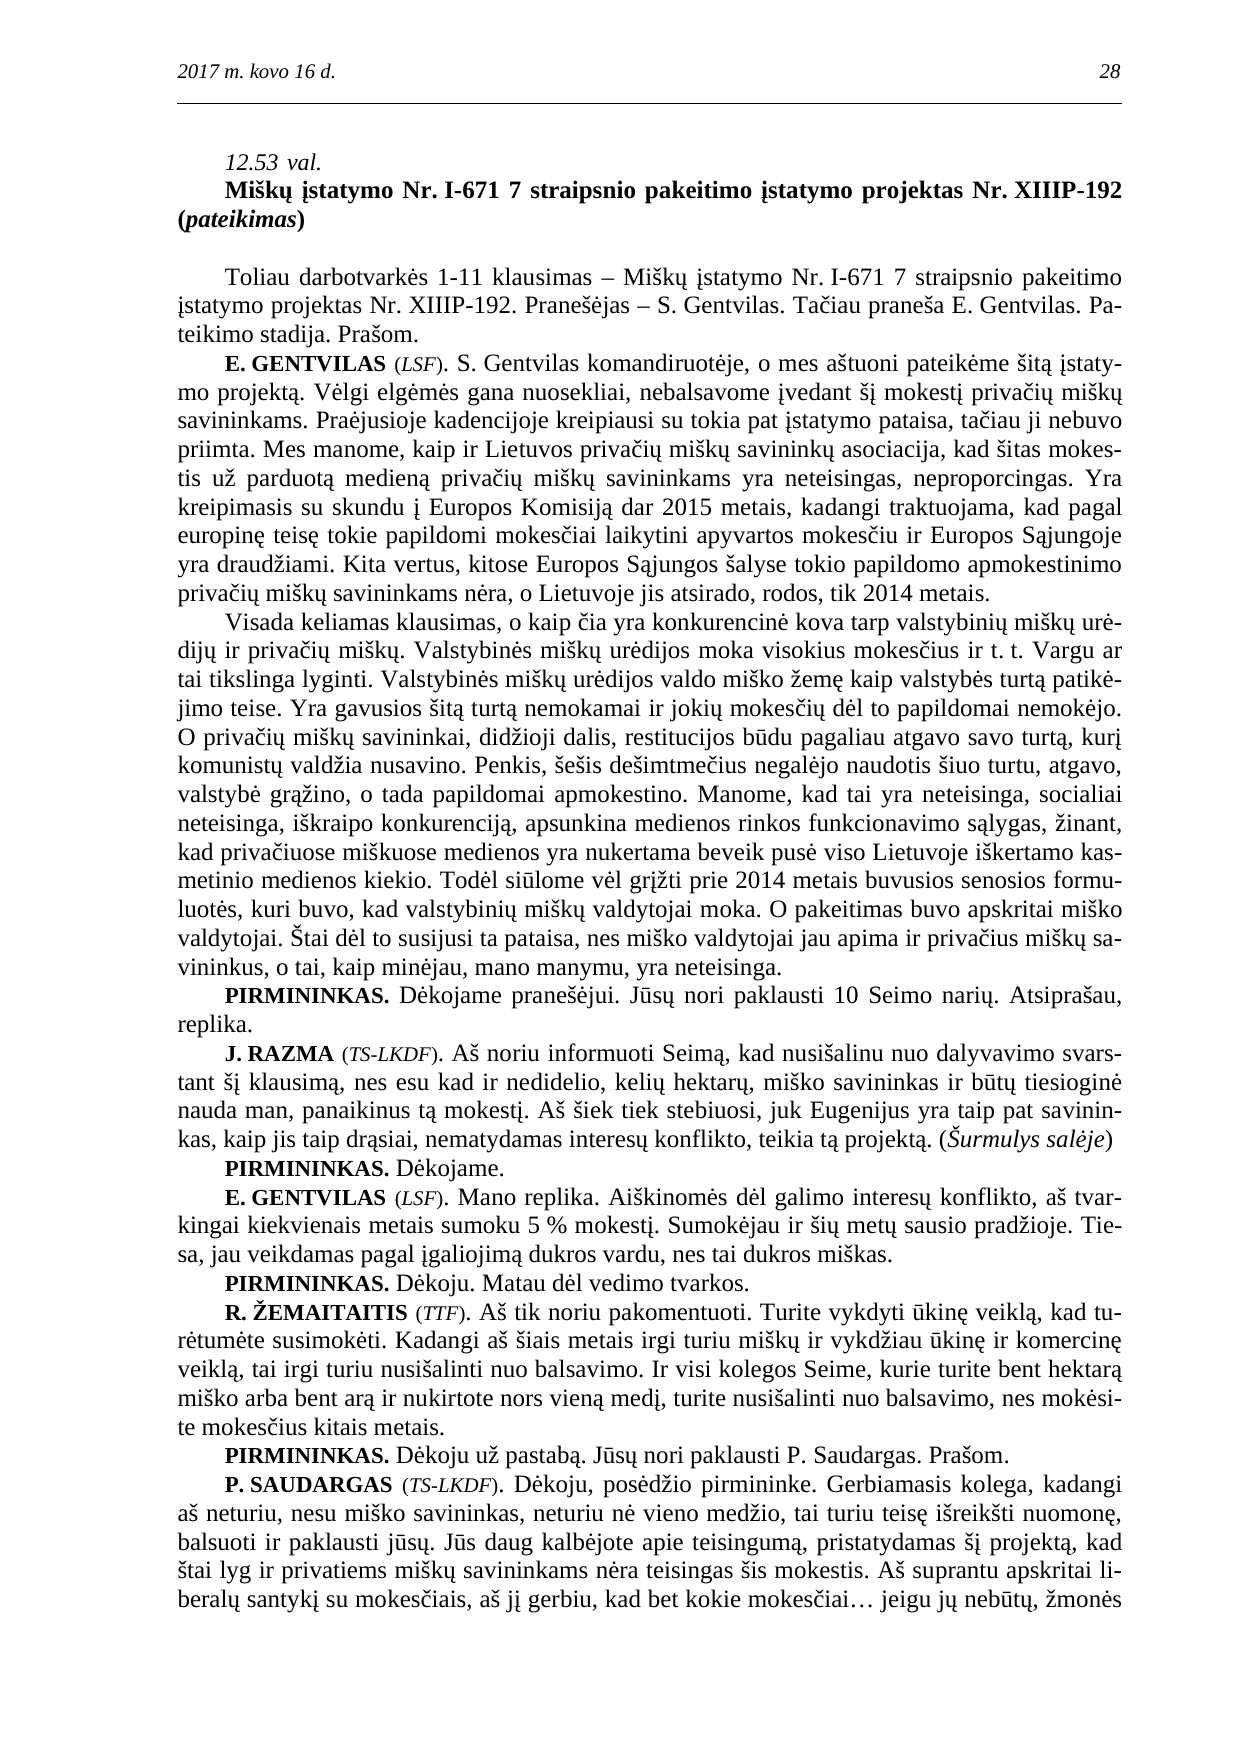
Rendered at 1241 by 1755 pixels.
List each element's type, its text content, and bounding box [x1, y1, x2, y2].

text PIRMININKAS. Dė­ko­ju. Ma­tau dėl ve­di­mo tvar­kos. [177, 1268, 1122, 1297]
text J. RAZMA (TS-LKDF). Aš no­riu in­for­muo­ti Sei­mą, kad nu­si­ša­li­nu nuo da­ly­va­vi­mo svars­tant šį klau­si­mą, nes esu kad ir ne­di­de­lio, ke­lių hek­ta­rų, miš­ko sa­vi­nin­kas ir bū­tų tie­sio­gi­nė nau­da man, pa­nai­ki­nus tą mo­kes­tį. Aš šiek tiek ste­biuo­si, juk Eu­ge­ni­jus yra taip pat sa­vi­nin­kas, kaip jis taip drą­siai, ne­ma­ty­da­mas in­te­re­sų kon­flik­to, tei­kia tą pro­jek­tą. (Šur­mu­lys sa­lė­je) [177, 1038, 1122, 1153]
text PIRMININKAS. Dė­ko­ju už pa­sta­bą. Jū­sų no­ri pa­klaus­ti P. Sau­dar­gas. Pra­šom. [177, 1440, 1122, 1469]
text E. GENTVILAS (LSF). S. Gent­vi­las ko­man­di­ruo­tė­je, o mes aš­tuo­ni pa­tei­kė­me ši­tą įsta­ty­mo pro­jek­tą. Vėl­gi el­gė­mės ga­na nuo­sek­liai, ne­bal­sa­vo­me įve­dant šį mo­kes­tį pri­va­čių miš­kų sa­vi­nin­kams. Pra­ėju­sio­je ka­den­ci­jo­je krei­piau­si su to­kia pat įsta­ty­mo pa­tai­sa, ta­čiau ji ne­buvo pri­im­ta. Mes ma­no­me, kaip ir Lie­tu­vos pri­va­čių miš­kų sa­vi­nin­kų aso­cia­ci­ja, kad ši­tas mo­kes­tis už par­duo­tą me­die­ną pri­va­čių miš­kų sa­vi­nin­kams yra ne­tei­sin­gas, ne­pro­por­cin­gas. Yra krei­pi­ma­sis su skun­du į Eu­ro­pos Ko­mi­si­ją dar 2015 me­tais, ka­dan­gi trak­tuo­ja­ma, kad pa­gal eu­ro­pi­nę tei­sę to­kie pa­pil­do­mi mo­kes­čiai lai­ky­ti­ni apy­var­tos mo­kes­čiu ir Eu­ro­pos Są­jun­go­je yra drau­džia­mi. Ki­ta ver­tus, ki­to­se Eu­ro­pos Są­jun­gos ša­ly­se to­kio pa­pil­do­mo ap­mo­kes­ti­ni­mo pri­va­čių miš­kų sa­vi­nin­kams nė­ra, o Lie­tu­vo­je jis at­si­ra­do, ro­dos, tik 2014 me­tais. [177, 348, 1122, 607]
text PIRMININKAS. Dė­ko­ja­me. [177, 1153, 1122, 1182]
text P. SAUDARGAS (TS-LKDF). Dė­ko­ju, po­sė­džio pir­mi­nin­ke. Ger­bia­ma­sis ko­le­ga, ka­dan­gi aš ne­tu­riu, ne­su miš­ko sa­vi­nin­kas, ne­tu­riu nė vie­no me­džio, tai tu­riu tei­sę iš­reikš­ti nuo­mo­nę, bal­suo­ti ir pa­klaus­ti jū­sų. Jūs daug kal­bė­jo­te apie tei­sin­gu­mą, pri­sta­ty­da­mas šį pro­jek­tą, kad štai lyg ir pri­va­tiems miš­kų sa­vi­nin­kams nė­ra tei­sin­gas šis mo­kes­tis. Aš su­pran­tu ap­skri­tai li­be­ra­lų san­ty­kį su mo­kes­čiais, aš jį ger­biu, kad bet ko­kie mo­kes­čiai… jei­gu jų ne­bū­tų, žmo­nės [177, 1469, 1122, 1613]
text 12.53 val. [224, 148, 1122, 175]
text Vi­sa­da ke­lia­mas klau­si­mas, o kaip čia yra kon­ku­ren­ci­nė ko­va tarp vals­ty­bi­nių miš­kų urė­di­jų ir pri­va­čių miš­kų. Vals­ty­bi­nės miš­kų urė­di­jos mo­ka vi­so­kius mo­kes­čius ir t. t. Var­gu ar tai tiks­lin­ga ly­gin­ti. Vals­ty­bi­nės miš­kų urė­di­jos val­do miš­ko že­mę kaip vals­ty­bės tur­tą pa­ti­kė­ji­mo tei­se. Yra ga­vu­sios ši­tą tur­tą ne­mo­ka­mai ir jo­kių mo­kes­čių dėl to pa­pil­do­mai ne­mo­kė­jo. O pri­va­čių miš­kų sa­vi­nin­kai, di­džio­ji da­lis, res­ti­tu­ci­jos bū­du pa­ga­liau at­ga­vo sa­vo tur­tą, ku­rį ko­mu­nis­tų val­džia nu­sa­vi­no. Pen­kis, še­šis de­šimt­me­čius ne­ga­lė­jo nau­do­tis šiuo tur­tu, at­ga­vo, vals­ty­bė grą­ži­no, o ta­da pa­pil­do­mai ap­mo­kes­ti­no. Ma­no­me, kad tai yra ne­tei­sin­ga, so­cia­liai ne­tei­sin­ga, iš­krai­po kon­ku­ren­ci­ją, ap­sun­ki­na me­die­nos rin­kos funk­cio­na­vi­mo są­ly­gas, ži­nant, kad pri­va­čiuo­se miš­kuo­se me­die­nos yra nu­ker­ta­ma be­veik pu­sė vi­so Lie­tu­vo­je iš­ker­ta­mo kas­me­ti­nio me­die­nos kie­kio. To­dėl siū­lo­me vėl grįž­ti prie 2014 me­tais bu­vu­sios se­no­sios for­mu­luo­tės, ku­ri bu­vo, kad vals­ty­bi­nių miš­kų val­dy­to­jai mo­ka. O pa­kei­ti­mas bu­vo ap­skri­tai miš­ko val­dy­to­jai. Štai dėl to su­si­ju­si ta pa­tai­sa, nes miš­ko val­dy­to­jai jau ap­ima ir pri­va­čius miš­kų sa­vi­nin­kus, o tai, kaip mi­nė­jau, ma­no ma­ny­mu, yra ne­tei­sin­ga. [177, 607, 1122, 980]
text Miš­kų įsta­ty­mo Nr. I-671 7 straips­nio pa­kei­ti­mo įsta­ty­mo pro­jek­tas Nr. XIIIP-192 (pa­tei­ki­mas) [177, 175, 1122, 233]
text To­liau dar­bo­tvarkės 1-11 klau­si­mas – Miš­kų įsta­ty­mo Nr. I-671 7 straips­nio pa­kei­ti­mo įsta­ty­mo pro­jek­tas Nr. XIIIP-192. Pra­ne­šė­jas – S. Gent­vi­las. Ta­čiau pra­ne­ša E. Gent­vi­las. Pa­tei­ki­mo sta­di­ja. Pra­šom. [177, 262, 1122, 348]
text R. ŽEMAITAITIS (TTF). Aš tik no­riu pa­ko­men­tuo­ti. Tu­ri­te vyk­dy­ti ūki­nę veik­lą, kad tu­rė­tu­mė­te su­si­mo­kė­ti. Ka­dan­gi aš šiais me­tais ir­gi tu­riu miš­kų ir vyk­džiau ūki­nę ir ko­mer­ci­nę veik­lą, tai ir­gi tu­riu nu­si­ša­lin­ti nuo bal­sa­vi­mo. Ir vi­si ko­le­gos Sei­me, ku­rie tu­ri­te bent hek­ta­rą miš­ko ar­ba bent arą ir nu­kir­to­te nors vie­ną me­dį, tu­ri­te nu­si­ša­lin­ti nuo bal­sa­vi­mo, nes mo­kė­si­te mo­kes­čius ki­tais me­tais. [177, 1297, 1122, 1440]
text PIRMININKAS. Dė­ko­ja­me pra­ne­šė­jui. Jū­sų no­ri pa­klaus­ti 10 Sei­mo na­rių. At­si­pra­šau, re­pli­ka. [177, 980, 1122, 1038]
text E. GENTVILAS (LSF). Ma­no re­pli­ka. Aiš­ki­no­mės dėl ga­li­mo in­te­re­sų kon­flik­to, aš tvar­kin­gai kiek­vie­nais me­tais su­mo­ku 5 % mo­kes­tį. Su­mo­kė­jau ir šių me­tų sau­sio pra­džio­je. Tie­sa, jau veik­da­mas pa­gal įga­lio­ji­mą duk­ros var­du, nes tai duk­ros miš­kas. [177, 1182, 1122, 1268]
